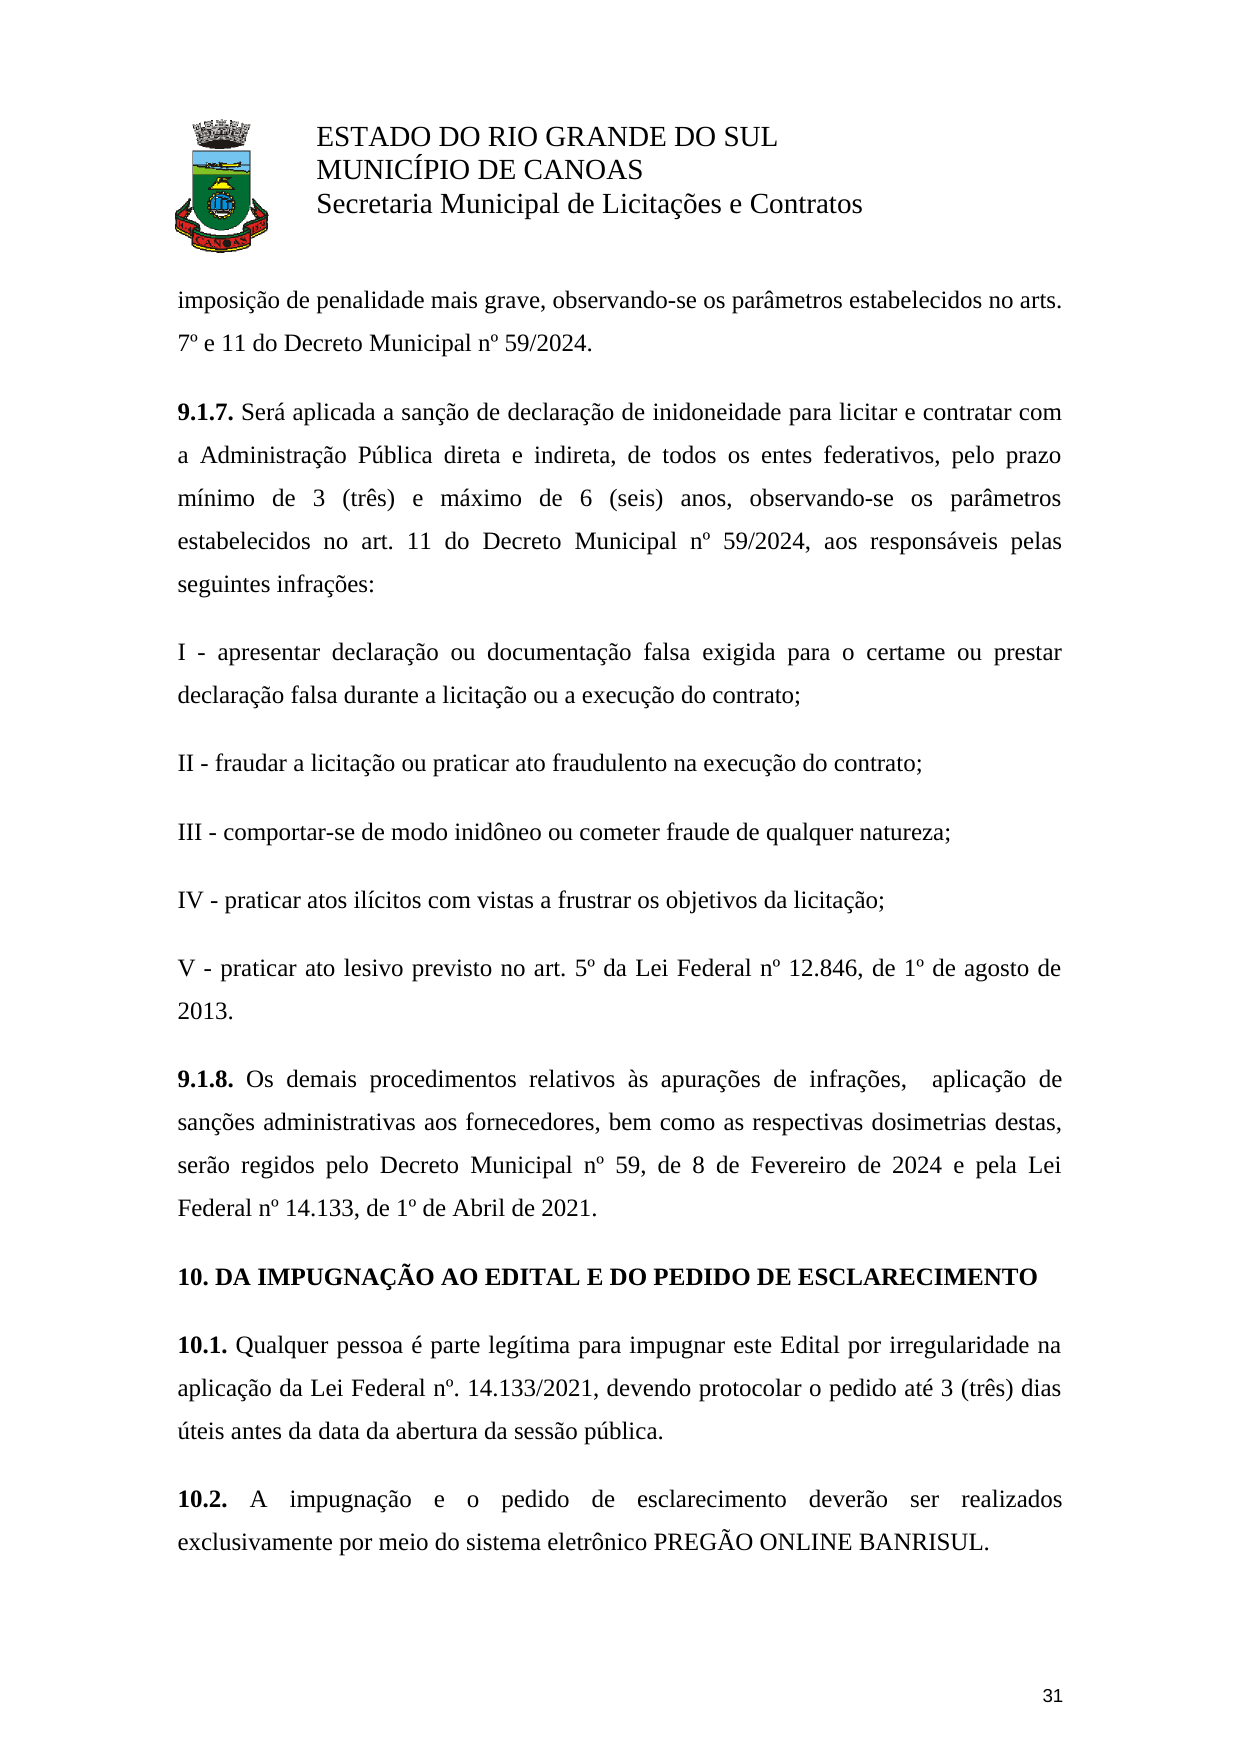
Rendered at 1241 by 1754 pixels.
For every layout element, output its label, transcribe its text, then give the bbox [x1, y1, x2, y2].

text IV - praticar atos ilícitos com vistas a frustrar os objetivos da licitação; [177, 885, 1063, 913]
text 10. DA IMPUGNAÇÃO AO EDITAL E DO PEDIDO DE ESCLARECIMENTO [177, 1262, 1063, 1290]
text III - comportar-se de modo inidôneo ou cometer fraude de qualquer natureza; [177, 817, 1063, 845]
picture [175, 119, 269, 253]
text 9.1.7. Será aplicada a sanção de declaração de inidoneidade para licitar e contratar com a Administração Pública direta e indireta, de todos os entes federativos, pelo prazo mínimo de 3 (três) e máximo de 6 (seis) anos, observando-se os parâmetros estabelecidos no art. 11 do Decreto Municipal nº 59/2024, aos responsáveis pelas seguintes infrações: [177, 397, 1063, 598]
text 10.2. A impugnação e o pedido de esclarecimento deverão ser realizados exclusivamente por meio do sistema eletrônico PREGÃO ONLINE BANRISUL. [177, 1484, 1063, 1556]
text I - apresentar declaração ou documentação falsa exigida para o certame ou prestar declaração falsa durante a licitação ou a execução do contrato; [177, 637, 1063, 709]
text imposição de penalidade mais grave, observando-se os parâmetros estabelecidos no arts. 7º e 11 do Decreto Municipal nº 59/2024. [177, 285, 1063, 357]
text II - fraudar a licitação ou praticar ato fraudulento na execução do contrato; [177, 748, 1063, 777]
text 9.1.8. Os demais procedimentos relativos às apurações de infrações, aplicação de sanções administrativas aos fornecedores, bem como as respectivas dosimetrias destas, serão regidos pelo Decreto Municipal nº 59, de 8 de Fevereiro de 2024 e pela Lei Federal nº 14.133, de 1º de Abril de 2021. [177, 1064, 1063, 1222]
text V - praticar ato lesivo previsto no art. 5º da Lei Federal nº 12.846, de 1º de agosto de 2013. [177, 953, 1063, 1025]
text 10.1. Qualquer pessoa é parte legítima para impugnar este Edital por irregularidade na aplicação da Lei Federal nº. 14.133/2021, devendo protocolar o pedido até 3 (três) dias úteis antes da data da abertura da sessão pública. [177, 1330, 1063, 1445]
